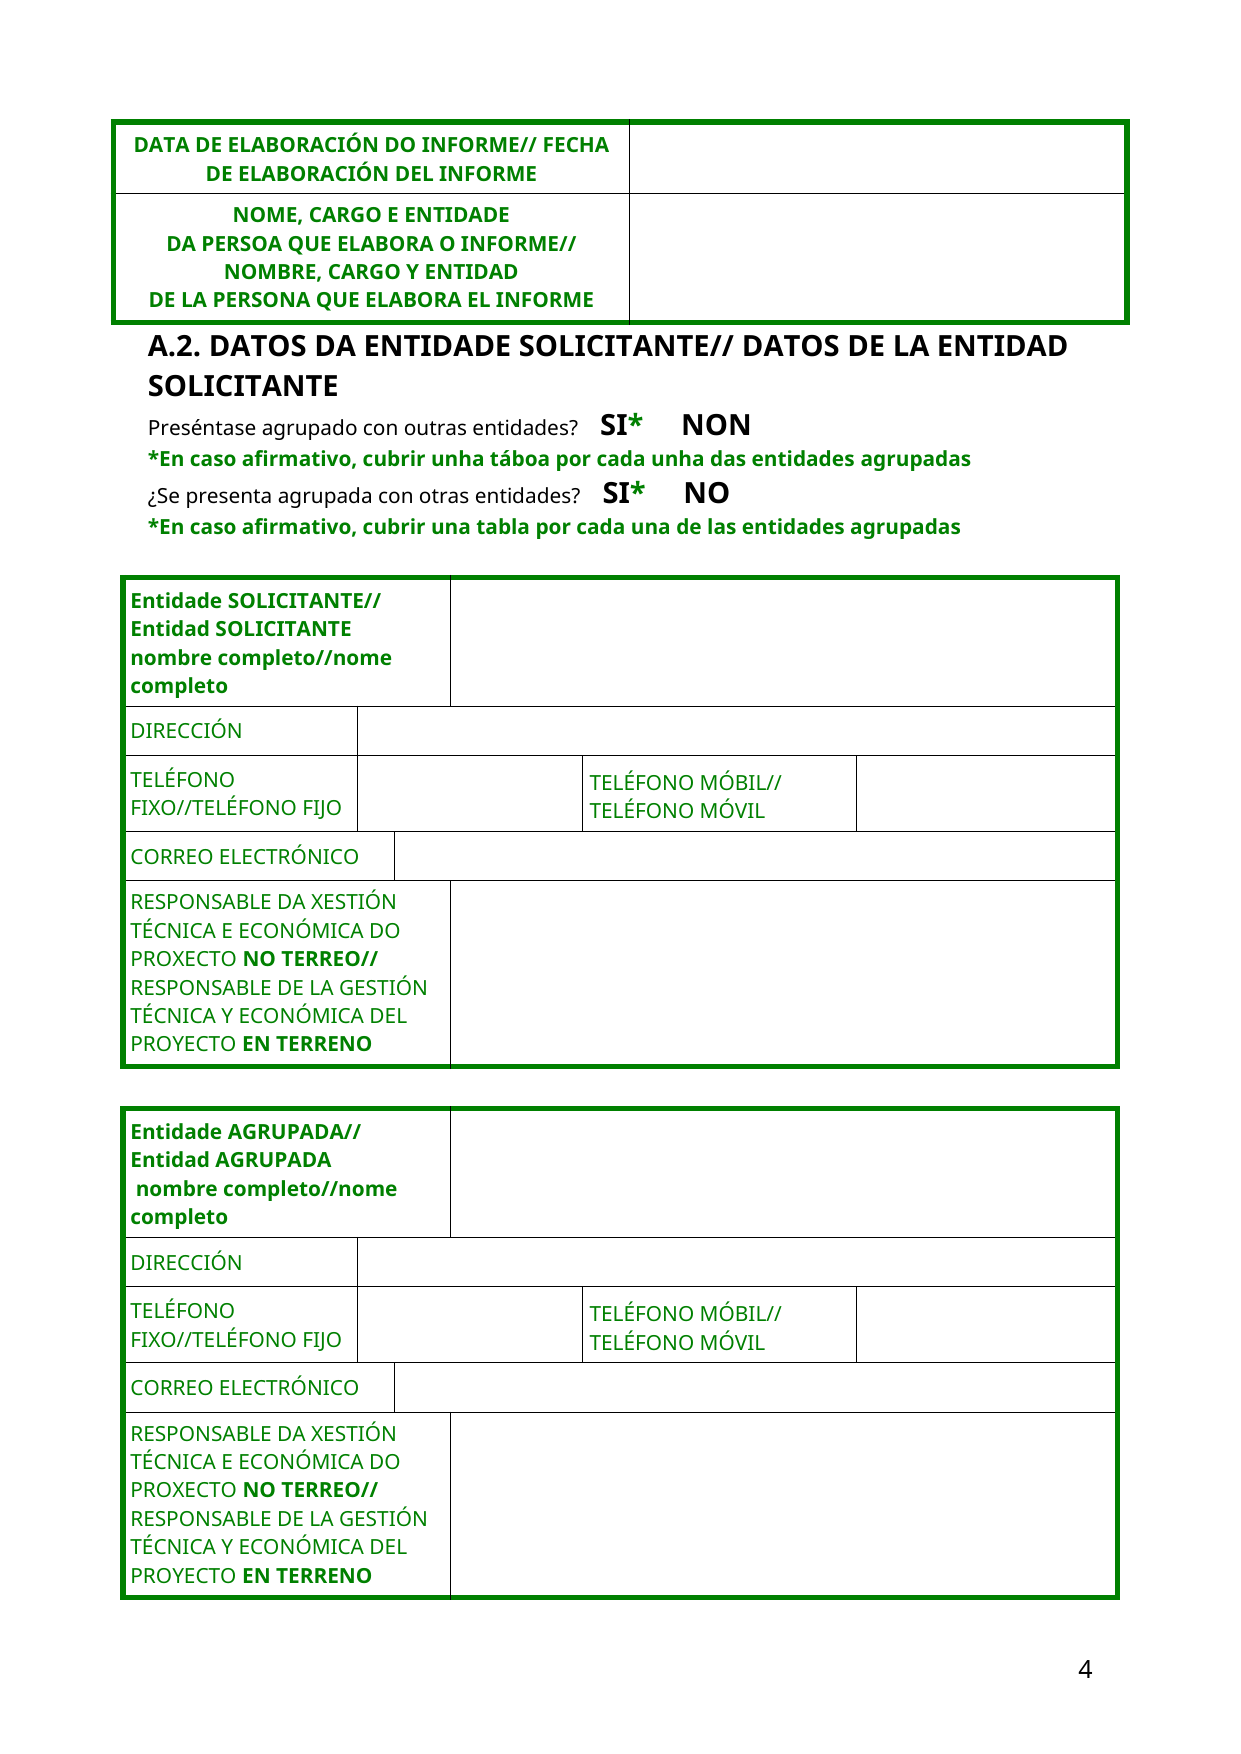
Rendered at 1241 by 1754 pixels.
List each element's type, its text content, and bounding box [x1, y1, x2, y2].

table_cell [358, 1287, 582, 1362]
table_cell TELÉFONO MÓBIL// TELÉFONO MÓVIL [583, 756, 856, 831]
table_cell [358, 1238, 1115, 1286]
table_cell [395, 832, 1115, 880]
table_cell [451, 881, 1115, 1064]
table_cell DIRECCIÓN [126, 707, 357, 755]
table_cell CORREO ELECTRÓNICO [126, 832, 394, 880]
table_header [630, 125, 1124, 193]
table_cell NOME, CARGO E ENTIDADE DA PERSOA QUE ELABORA O INFORME// NOMBRE, CARGO Y ENTIDAD DE LA PERSONA QUE ELABORA EL INFORME [116, 194, 629, 320]
table_cell RESPONSABLE DA XESTIÓN TÉCNICA E ECONÓMICA DO PROXECTO NO TERREO// RESPONSABLE DE LA GESTIÓN TÉCNICA Y ECONÓMICA DEL PROYECTO EN TERRENO [126, 881, 450, 1064]
table_cell RESPONSABLE DA XESTIÓN TÉCNICA E ECONÓMICA DO PROXECTO NO TERREO// RESPONSABLE DE LA GESTIÓN TÉCNICA Y ECONÓMICA DEL PROYECTO EN TERRENO [126, 1413, 450, 1595]
table_cell [630, 194, 1124, 320]
text *En caso afirmativo, cubrir una tabla por cada una de las entidades agrupadas [148, 512, 1092, 541]
table_cell [857, 756, 1115, 831]
text ¿Se presenta agrupada con otras entidades? SI* NO [148, 473, 1092, 512]
table_cell TELÉFONO FIXO//TELÉFONO FIJO [126, 756, 357, 831]
table_cell [358, 756, 582, 831]
table_cell CORREO ELECTRÓNICO [126, 1363, 394, 1412]
table_cell TELÉFONO MÓBIL// TELÉFONO MÓVIL [583, 1287, 856, 1362]
table_cell [857, 1287, 1115, 1362]
text Preséntase agrupado con outras entidades? SI* NON [148, 404, 1092, 444]
table_header Entidade AGRUPADA// Entidad AGRUPADA nombre completo//nome completo [126, 1111, 450, 1237]
table_cell TELÉFONO FIXO//TELÉFONO FIJO [126, 1287, 357, 1362]
table_header Entidade SOLICITANTE// Entidad SOLICITANTE nombre completo//nome completo [126, 580, 450, 706]
table_header [451, 1111, 1115, 1237]
text *En caso afirmativo, cubrir unha táboa por cada unha das entidades agrupadas [148, 444, 1092, 473]
table_header [451, 580, 1115, 706]
subtitle A.2. DATOS DA ENTIDADE SOLICITANTE// DATOS DE LA ENTIDAD SOLICITANTE [148, 325, 1092, 404]
table_header DATA DE ELABORACIÓN DO INFORME// FECHA DE ELABORACIÓN DEL INFORME [116, 125, 629, 193]
table_cell DIRECCIÓN [126, 1238, 357, 1286]
table_cell [358, 707, 1115, 755]
table_cell [395, 1363, 1115, 1412]
table_cell [451, 1413, 1115, 1595]
